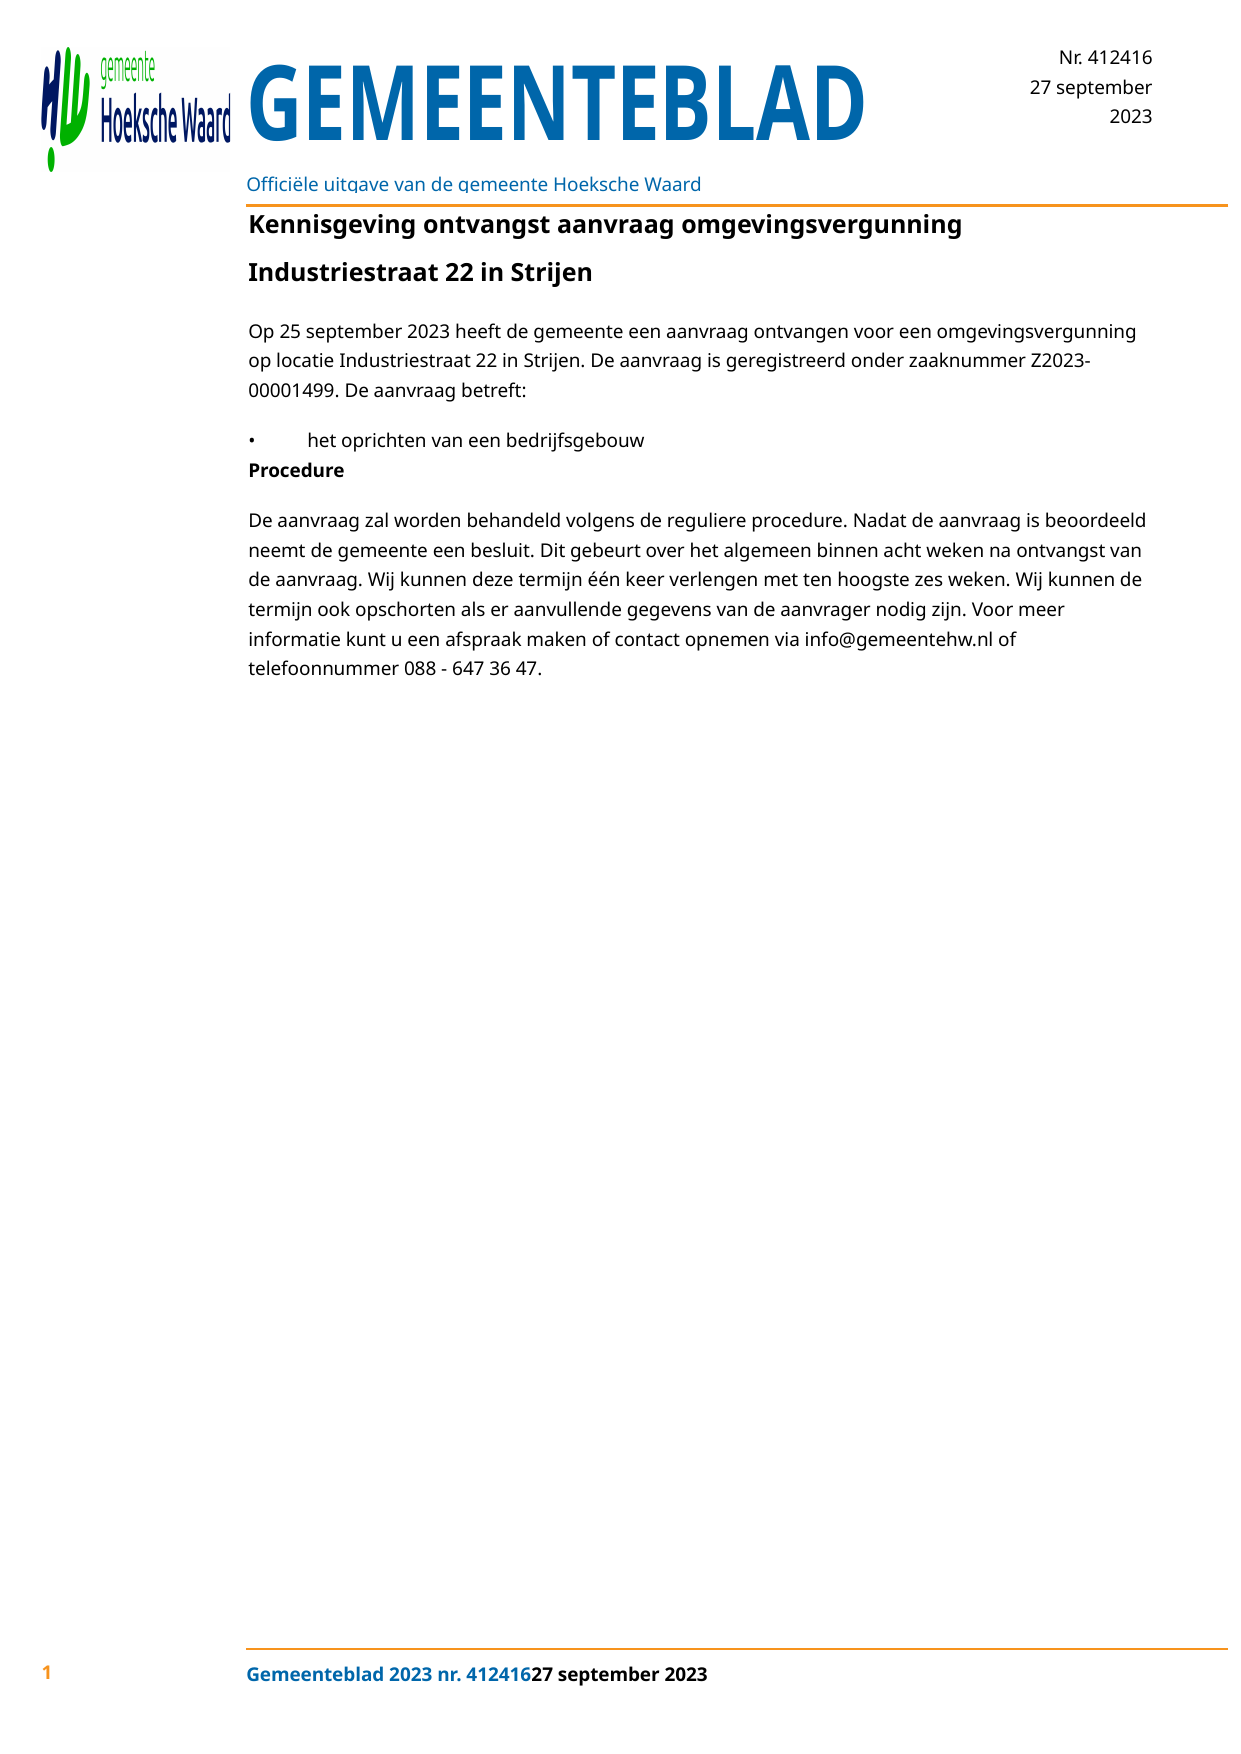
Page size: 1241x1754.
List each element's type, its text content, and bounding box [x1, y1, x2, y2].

text Op 25 september 2023 heeft de gemeente een aanvraag ontvangen voor een omgevingsvergunning op locatie Industriestraat 22 in Strijen. De aanvraag is geregistreerd onder zaaknummer Z2023-00001499. De aanvraag betreft: [248, 318, 1152, 403]
text Kennisgeving ontvangst aanvraag omgevingsvergunning Industriestraat 22 in Strijen [248, 207, 1152, 288]
list het oprichten van een bedrijfsgebouw [248, 427, 1152, 453]
picture [41, 47, 231, 172]
text Procedure [248, 457, 1152, 483]
text De aanvraag zal worden behandeld volgens de reguliere procedure. Nadat de aanvraag is beoordeeld neemt de gemeente een besluit. Dit gebeurt over het algemeen binnen acht weken na ontvangst van de aanvraag. Wij kunnen deze termijn één keer verlengen met ten hoogste zes weken. Wij kunnen de termijn ook opschorten als er aanvullende gegevens van de aanvrager nodig zijn. Voor meer informatie kunt u een afspraak maken of contact opnemen via info@gemeentehw.nl of telefoonnummer 088 - 647 36 47. [248, 507, 1152, 681]
